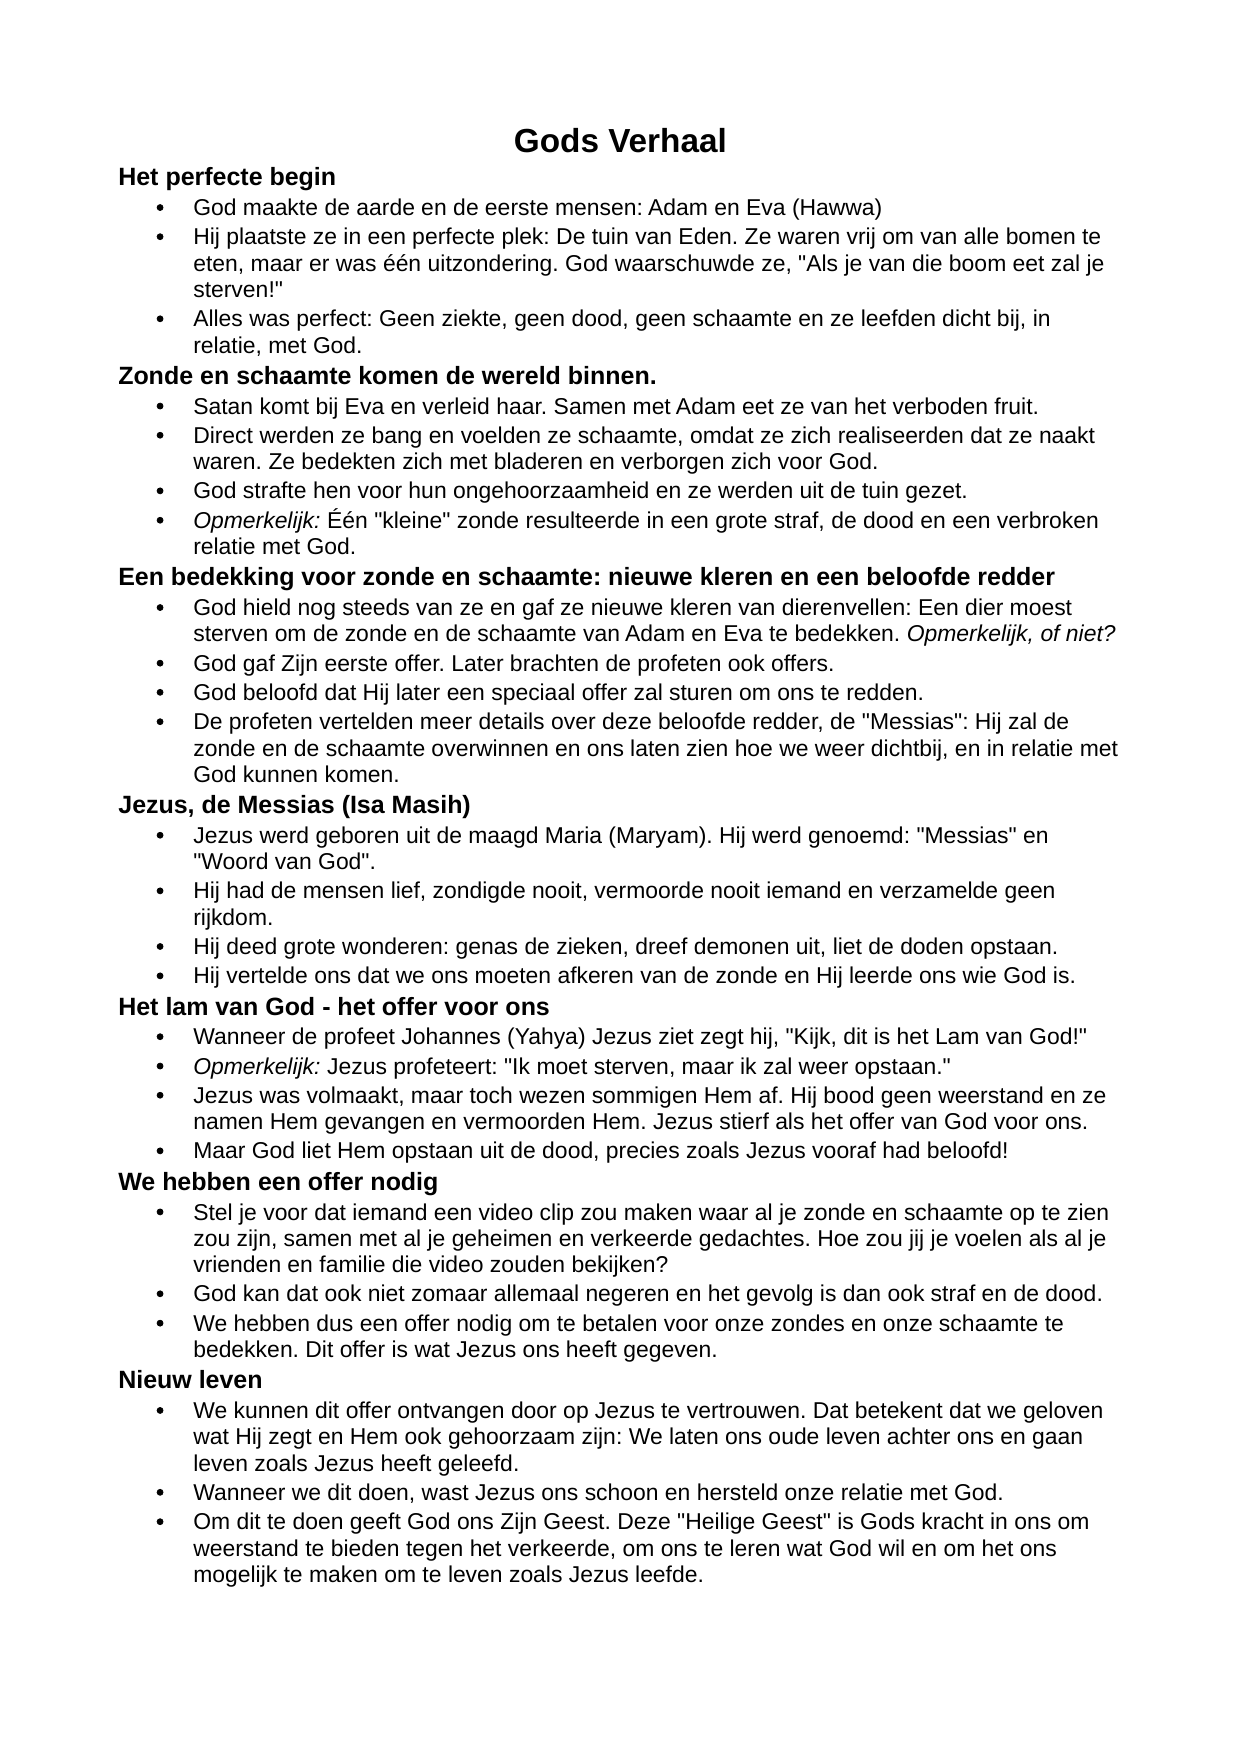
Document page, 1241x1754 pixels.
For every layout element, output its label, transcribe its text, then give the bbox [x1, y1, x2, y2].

list God strafte hen voor hun ongehoorzaamheid en ze werden uit de tuin gezet. [156, 477, 1122, 504]
list God hield nog steeds van ze en gaf ze nieuwe kleren van dierenvellen: Een dier moest sterven om de zonde en de schaamte van Adam en Eva te bedekken. Opmerkelijk, of niet? [156, 594, 1122, 647]
list Om dit te doen geeft God ons Zijn Geest. Deze "Heilige Geest" is Gods kracht in ons om weerstand te bieden tegen het verkeerde, om ons te leren wat God wil en om het ons mogelijk te maken om te leven zoals Jezus leefde. [156, 1508, 1122, 1587]
list Wanneer de profeet Johannes (Yahya) Jezus ziet zegt hij, "Kijk, dit is het Lam van God!" [156, 1023, 1122, 1050]
subtitle Een bedekking voor zonde en schaamte: nieuwe kleren en een beloofde redder [118, 562, 1122, 591]
subtitle Jezus, de Messias (Isa Masih) [118, 790, 1122, 819]
subtitle Zonde en schaamte komen de wereld binnen. [118, 361, 1122, 390]
list God gaf Zijn eerste offer. Later brachten de profeten ook offers. [156, 650, 1122, 676]
list God beloofd dat Hij later een speciaal offer zal sturen om ons te redden. [156, 679, 1122, 705]
list We hebben dus een offer nodig om te betalen voor onze zondes en onze schaamte te bedekken. Dit offer is wat Jezus ons heeft gegeven. [156, 1310, 1122, 1362]
subtitle Het lam van God - het offer voor ons [118, 992, 1122, 1020]
list God kan dat ook niet zomaar allemaal negeren en het gevolg is dan ook straf en de dood. [156, 1280, 1122, 1307]
list Jezus was volmaakt, maar toch wezen sommigen Hem af. Hij bood geen weerstand en ze namen Hem gevangen en vermoorden Hem. Jezus stierf als het offer van God voor ons. [156, 1082, 1122, 1134]
list De profeten vertelden meer details over deze beloofde redder, de "Messias": Hij zal de zonde en de schaamte overwinnen en ons laten zien hoe we weer dichtbij, en in relatie met God kunnen komen. [156, 708, 1122, 787]
list Stel je voor dat iemand een video clip zou maken waar al je zonde en schaamte op te zien zou zijn, samen met al je geheimen en verkeerde gedachtes. Hoe zou jij je voelen als al je vrienden en familie die video zouden bekijken? [156, 1198, 1122, 1277]
list Opmerkelijk: Jezus profeteert: "Ik moet sterven, maar ik zal weer opstaan." [156, 1053, 1122, 1079]
list Hij vertelde ons dat we ons moeten afkeren van de zonde en Hij leerde ons wie God is. [156, 962, 1122, 989]
list Hij deed grote wonderen: genas de zieken, dreef demonen uit, liet de doden opstaan. [156, 933, 1122, 959]
subtitle Gods Verhaal [118, 121, 1122, 159]
list Maar God liet Hem opstaan uit de dood, precies zoals Jezus vooraf had beloofd! [156, 1137, 1122, 1164]
list Alles was perfect: Geen ziekte, geen dood, geen schaamte en ze leefden dicht bij, in relatie, met God. [156, 305, 1122, 358]
list We kunnen dit offer ontvangen door op Jezus te vertrouwen. Dat betekent dat we geloven wat Hij zegt en Hem ook gehoorzaam zijn: We laten ons oude leven achter ons en gaan leven zoals Jezus heeft geleefd. [156, 1397, 1122, 1476]
list Hij plaatste ze in een perfecte plek: De tuin van Eden. Ze waren vrij om van alle bomen te eten, maar er was één uitzondering. God waarschuwde ze, "Als je van die boom eet zal je sterven!" [156, 223, 1122, 302]
list Direct werden ze bang en voelden ze schaamte, omdat ze zich realiseerden dat ze naakt waren. Ze bedekten zich met bladeren en verborgen zich voor God. [156, 422, 1122, 474]
list Hij had de mensen lief, zondigde nooit, vermoorde nooit iemand en verzamelde geen rijkdom. [156, 877, 1122, 930]
subtitle Het perfecte begin [118, 162, 1122, 191]
subtitle We hebben een offer nodig [118, 1167, 1122, 1196]
list Satan komt bij Eva en verleid haar. Samen met Adam eet ze van het verboden fruit. [156, 393, 1122, 419]
list Jezus werd geboren uit de maagd Maria (Maryam). Hij werd genoemd: "Messias" en "Woord van God". [156, 822, 1122, 874]
list Opmerkelijk: Één "kleine" zonde resulteerde in een grote straf, de dood en een verbroken relatie met God. [156, 507, 1122, 559]
list Wanneer we dit doen, wast Jezus ons schoon en hersteld onze relatie met God. [156, 1479, 1122, 1505]
subtitle Nieuw leven [118, 1365, 1122, 1394]
list God maakte de aarde en de eerste mensen: Adam en Eva (Hawwa) [156, 194, 1122, 220]
